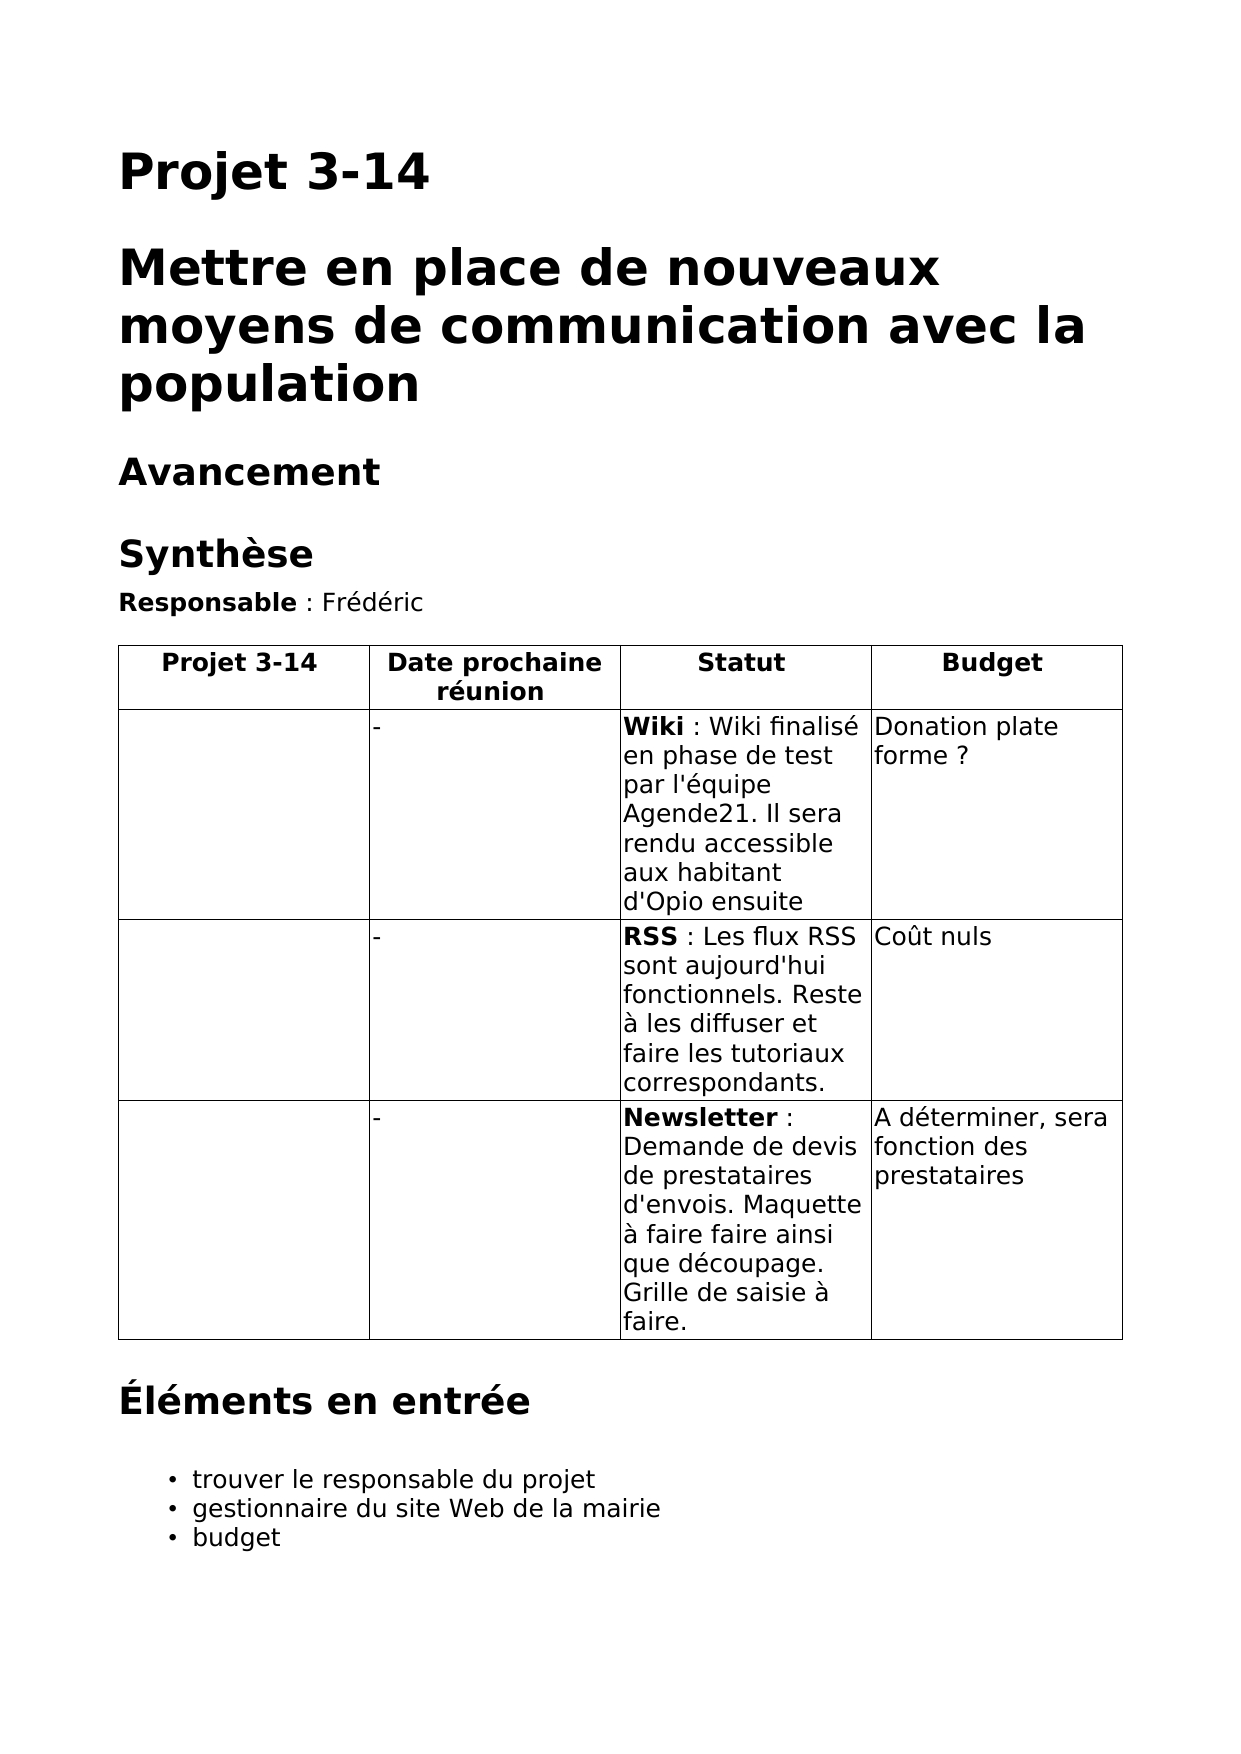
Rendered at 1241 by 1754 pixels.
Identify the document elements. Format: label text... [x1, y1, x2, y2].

list gestionnaire du site Web de la mairie [177, 1494, 1122, 1523]
subtitle Éléments en entrée [118, 1379, 1122, 1423]
table_cell [119, 1101, 369, 1339]
subtitle Projet 3-14 [118, 143, 1122, 201]
table_header Date prochaine réunion [370, 646, 620, 709]
subtitle Synthèse [118, 532, 1122, 576]
table_cell Donation plate forme ? [872, 710, 1122, 919]
table_cell Newsletter : Demande de devis de prestataires d'envois. Maquette à faire faire ainsi que découpage. Grille de saisie à faire. [621, 1101, 871, 1339]
table_cell - [370, 710, 620, 919]
table_header Statut [621, 646, 871, 709]
table_cell - [370, 920, 620, 1100]
table_cell [119, 920, 369, 1100]
list trouver le responsable du projet [177, 1465, 1122, 1494]
subtitle Avancement [118, 451, 1122, 495]
table_cell RSS : Les flux RSS sont aujourd'hui fonctionnels. Reste à les diffuser et faire les tutoriaux correspondants. [621, 920, 871, 1100]
table_header Projet 3-14 [119, 646, 369, 709]
table_cell [119, 710, 369, 919]
text Responsable : Frédéric [118, 588, 1122, 617]
table_cell A déterminer, sera fonction des prestataires [872, 1101, 1122, 1339]
table_cell Coût nuls [872, 920, 1122, 1100]
list budget [177, 1523, 1122, 1552]
subtitle Mettre en place de nouveaux moyens de communication avec la population [118, 239, 1122, 413]
table_header Budget [872, 646, 1122, 709]
table_cell Wiki : Wiki finalisé en phase de test par l'équipe Agende21. Il sera rendu accessible aux habitant d'Opio ensuite [621, 710, 871, 919]
table_cell - [370, 1101, 620, 1339]
